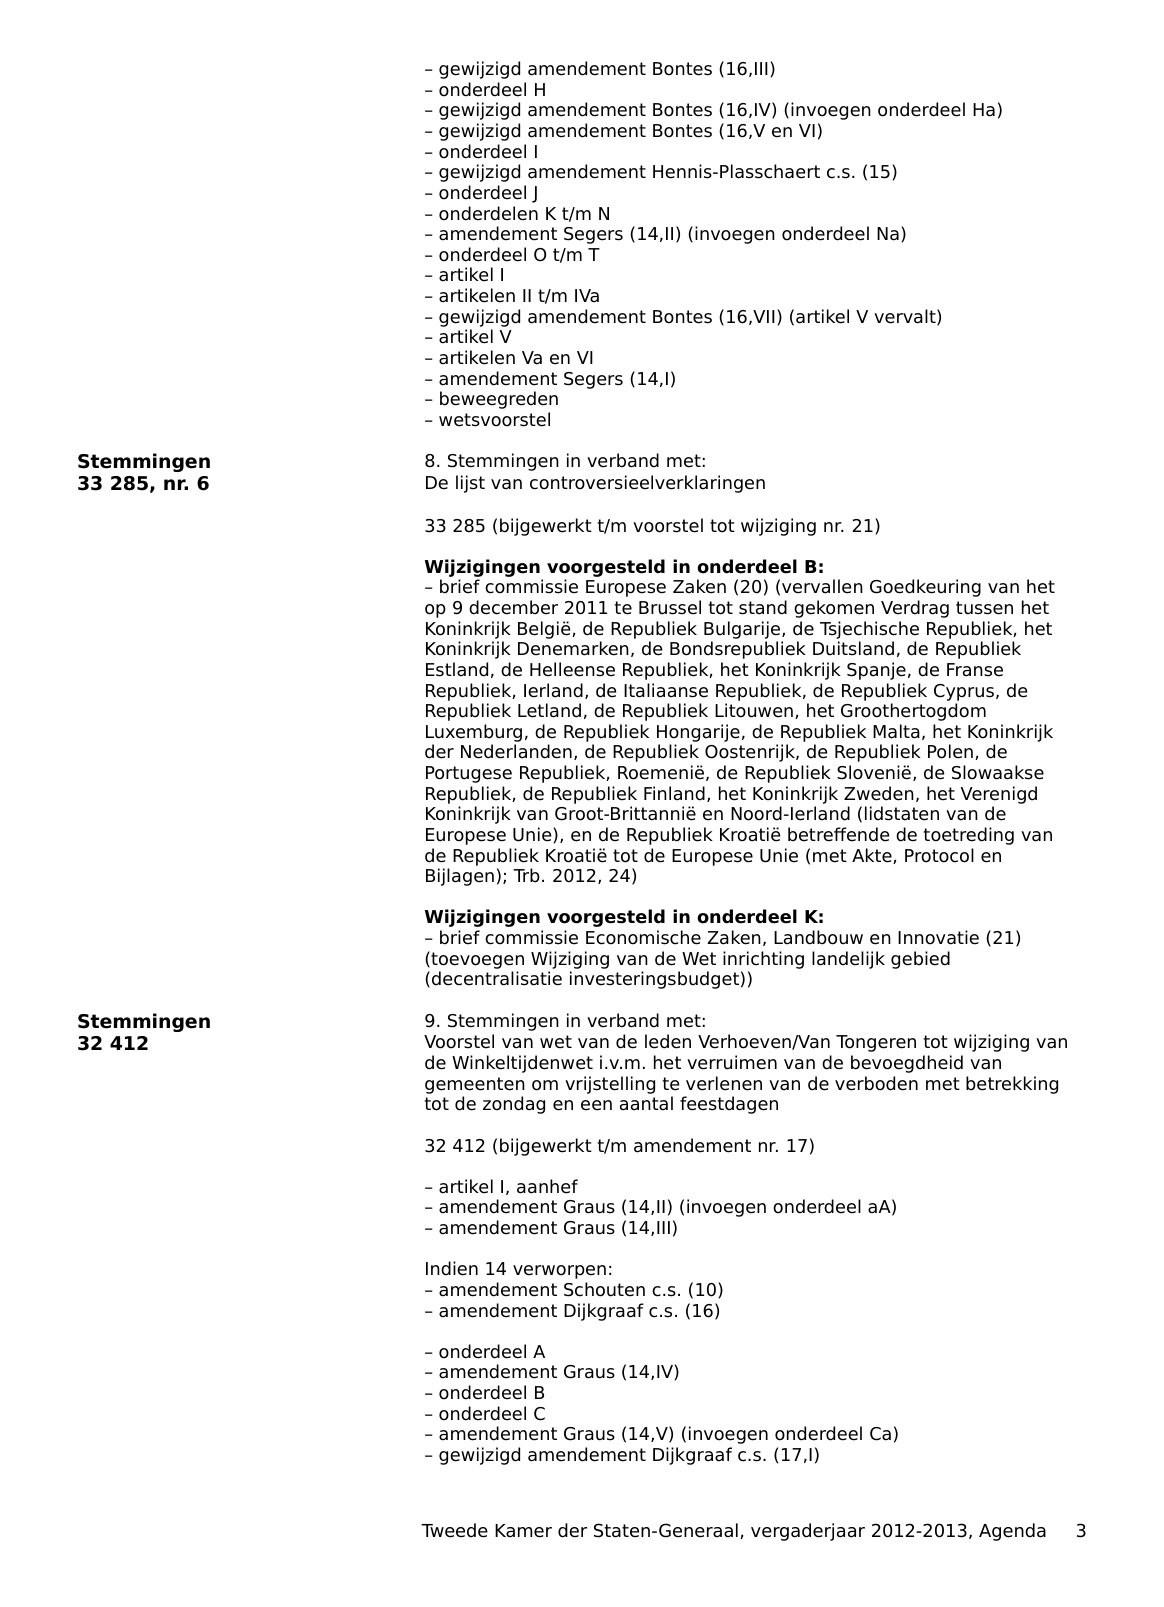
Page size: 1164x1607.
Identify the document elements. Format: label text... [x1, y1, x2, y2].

table_cell – amendement Graus (14,IV) [418, 1363, 1087, 1383]
table_cell – artikelen Va en VI [418, 348, 1087, 368]
table_cell [77, 887, 401, 907]
table_cell [77, 265, 401, 286]
table_cell [77, 1136, 401, 1156]
table_cell – onderdeel O t/m T [418, 245, 1087, 265]
table_cell [77, 1280, 401, 1301]
table_cell [77, 307, 401, 327]
table_cell [77, 121, 401, 142]
table_cell [401, 265, 418, 286]
table_cell [77, 1383, 401, 1404]
table_cell 9. Stemmingen in verband met: [418, 1011, 1087, 1032]
table_cell [77, 410, 401, 430]
table_cell – onderdeel I [418, 142, 1087, 162]
table_cell [401, 578, 418, 887]
table_cell 32 412 [77, 1033, 401, 1115]
table_cell – artikel I, aanhef [418, 1177, 1087, 1197]
table_cell – amendement Schouten c.s. (10) [418, 1280, 1087, 1301]
table_cell [77, 1363, 401, 1383]
table_cell [401, 327, 418, 348]
table_cell [418, 1239, 1087, 1259]
table_cell – onderdeel C [418, 1404, 1087, 1424]
table_cell [401, 100, 418, 121]
table_cell – gewijzigd amendement Bontes (16,IV) (invoegen onderdeel Ha) [418, 100, 1087, 121]
table_cell – gewijzigd amendement Hennis-Plasschaert c.s. (15) [418, 162, 1087, 183]
table_cell [401, 1321, 418, 1342]
table_cell [401, 1424, 418, 1445]
table_cell [401, 557, 418, 577]
table_cell – gewijzigd amendement Bontes (16,III) [418, 59, 1087, 80]
table_cell [77, 1156, 401, 1177]
table_cell – onderdelen K t/m N [418, 204, 1087, 224]
table_cell [418, 536, 1087, 557]
table_cell [401, 204, 418, 224]
table_cell [77, 1198, 401, 1218]
table_cell – onderdeel A [418, 1342, 1087, 1362]
table_cell [401, 928, 418, 990]
table_cell [401, 1115, 418, 1136]
table_cell [77, 59, 401, 80]
table_cell [401, 1363, 418, 1383]
table_cell [77, 369, 401, 389]
table_cell – amendement Segers (14,I) [418, 369, 1087, 389]
table_cell – onderdeel H [418, 80, 1087, 100]
table_cell [77, 516, 401, 536]
table_cell 33 285 (bijgewerkt t/m voorstel tot wijziging nr. 21) [418, 516, 1087, 536]
table_cell – gewijzigd amendement Dijkgraaf c.s. (17,I) [418, 1445, 1087, 1466]
table_cell [401, 1404, 418, 1424]
table_cell De lijst van controversieelverklaringen [418, 473, 1087, 495]
table_cell [401, 1445, 418, 1466]
table_cell [77, 1177, 401, 1197]
table_cell [77, 348, 401, 368]
table_cell [77, 327, 401, 348]
table_cell [77, 990, 401, 1011]
table_cell [77, 1115, 401, 1136]
table_cell – artikelen II t/m IVa [418, 286, 1087, 307]
table_cell [401, 908, 418, 928]
table_cell [401, 1198, 418, 1218]
table_cell [418, 1156, 1087, 1177]
table_cell [401, 1280, 418, 1301]
table_cell [418, 1115, 1087, 1136]
table_cell Wijzigingen voorgesteld in onderdeel K: [418, 908, 1087, 928]
table_cell – gewijzigd amendement Bontes (16,V en VI) [418, 121, 1087, 142]
table_cell [418, 1321, 1087, 1342]
table_cell [401, 286, 418, 307]
table_cell [401, 1136, 418, 1156]
table_cell [401, 1239, 418, 1259]
table_cell [77, 430, 401, 451]
table_cell [418, 495, 1087, 516]
table_cell [77, 928, 401, 990]
table_cell – gewijzigd amendement Bontes (16,VII) (artikel V vervalt) [418, 307, 1087, 327]
table_cell 32 412 (bijgewerkt t/m amendement nr. 17) [418, 1136, 1087, 1156]
table_cell [77, 286, 401, 307]
table_cell [77, 578, 401, 887]
table_cell [418, 990, 1087, 1011]
table_cell [401, 1011, 418, 1032]
table_cell [401, 473, 418, 495]
table_cell Stemmingen [77, 1011, 401, 1032]
table_cell Wijzigingen voorgesteld in onderdeel B: [418, 557, 1087, 577]
table_cell [401, 183, 418, 203]
table_cell [77, 389, 401, 410]
table_cell [77, 245, 401, 265]
table_cell [77, 100, 401, 121]
table_cell [77, 142, 401, 162]
table_cell [401, 536, 418, 557]
table_cell [401, 1342, 418, 1362]
table_cell [401, 121, 418, 142]
table_cell [401, 1259, 418, 1280]
table_cell [401, 1383, 418, 1404]
table_cell Voorstel van wet van de leden Verhoeven/Van Tongeren tot wijziging van de Winkeltijdenwet i.v.m. het verruimen van de bevoegdheid van gemeenten om vrijstelling te verlenen van de verboden met betrekking tot de zondag en een aantal feestdagen [418, 1033, 1087, 1115]
table_cell [401, 451, 418, 473]
table_cell [77, 1404, 401, 1424]
table_cell – wetsvoorstel [418, 410, 1087, 430]
table_cell [401, 1301, 418, 1321]
table_cell [401, 307, 418, 327]
table_cell – onderdeel B [418, 1383, 1087, 1404]
table_cell [401, 1177, 418, 1197]
table_cell [401, 369, 418, 389]
table_cell [401, 410, 418, 430]
table_cell [77, 1301, 401, 1321]
table_cell 33 285, nr. 6 [77, 473, 401, 495]
table_cell [77, 495, 401, 516]
table_cell [77, 204, 401, 224]
table_cell [401, 990, 418, 1011]
table_cell [401, 224, 418, 245]
table_cell [401, 80, 418, 100]
table_cell [77, 557, 401, 577]
table_cell [77, 1445, 401, 1466]
table_cell [401, 162, 418, 183]
table_cell [77, 80, 401, 100]
table_cell [77, 1342, 401, 1362]
table_cell [77, 224, 401, 245]
table_cell 8. Stemmingen in verband met: [418, 451, 1087, 473]
table_cell [401, 887, 418, 907]
table_cell [401, 348, 418, 368]
table_cell [77, 162, 401, 183]
table_cell [401, 142, 418, 162]
table_cell [77, 1218, 401, 1239]
table_cell – artikel I [418, 265, 1087, 286]
table_cell [401, 1033, 418, 1115]
table_cell [77, 1321, 401, 1342]
table_cell Stemmingen [77, 451, 401, 473]
table_cell – artikel V [418, 327, 1087, 348]
table_cell [77, 1239, 401, 1259]
table_cell – brief commissie Europese Zaken (20) (vervallen Goedkeuring van het op 9 december 2011 te Brussel tot stand gekomen Verdrag tussen het Koninkrijk België, de Republiek Bulgarije, de Tsjechische Republiek, het Koninkrijk Denemarken, de Bondsrepubliek Duitsland, de Republiek Estland, de Helleense Republiek, het Koninkrijk Spanje, de Franse Republiek, Ierland, de Italiaanse Republiek, de Republiek Cyprus, de Republiek Letland, de Republiek Litouwen, het Groothertogdom Luxemburg, de Republiek Hongarije, de Republiek Malta, het Koninkrijk der Nederlanden, de Republiek Oostenrijk, de Republiek Polen, de Portugese Republiek, Roemenië, de Republiek Slovenië, de Slowaakse Republiek, de Republiek Finland, het Koninkrijk Zweden, het Verenigd Koninkrijk van Groot-Brittannië en Noord-Ierland (lidstaten van de Europese Unie), en de Republiek Kroatië betreffende de toetreding van de Republiek Kroatië tot de Europese Unie (met Akte, Protocol en Bijlagen); Trb. 2012, 24) [418, 578, 1087, 887]
table_cell [401, 389, 418, 410]
table_cell [77, 536, 401, 557]
table_cell [418, 430, 1087, 451]
table_cell [77, 183, 401, 203]
table_cell – amendement Graus (14,V) (invoegen onderdeel Ca) [418, 1424, 1087, 1445]
table_cell – amendement Dijkgraaf c.s. (16) [418, 1301, 1087, 1321]
table_cell – onderdeel J [418, 183, 1087, 203]
table_cell – amendement Graus (14,III) [418, 1218, 1087, 1239]
table_cell – amendement Segers (14,II) (invoegen onderdeel Na) [418, 224, 1087, 245]
table_cell [418, 887, 1087, 907]
table_cell [77, 1424, 401, 1445]
table_cell [401, 1218, 418, 1239]
table_cell [401, 495, 418, 516]
table_cell [401, 1156, 418, 1177]
table_cell Indien 14 verworpen: [418, 1259, 1087, 1280]
table_cell [77, 1259, 401, 1280]
table_cell [401, 516, 418, 536]
table_cell [401, 59, 418, 80]
table_cell – amendement Graus (14,II) (invoegen onderdeel aA) [418, 1198, 1087, 1218]
table_cell [401, 430, 418, 451]
table_cell – beweegreden [418, 389, 1087, 410]
table_cell [77, 908, 401, 928]
table_cell [401, 245, 418, 265]
table_cell – brief commissie Economische Zaken, Landbouw en Innovatie (21) (toevoegen Wijziging van de Wet inrichting landelijk gebied (decentralisatie investeringsbudget)) [418, 928, 1087, 990]
